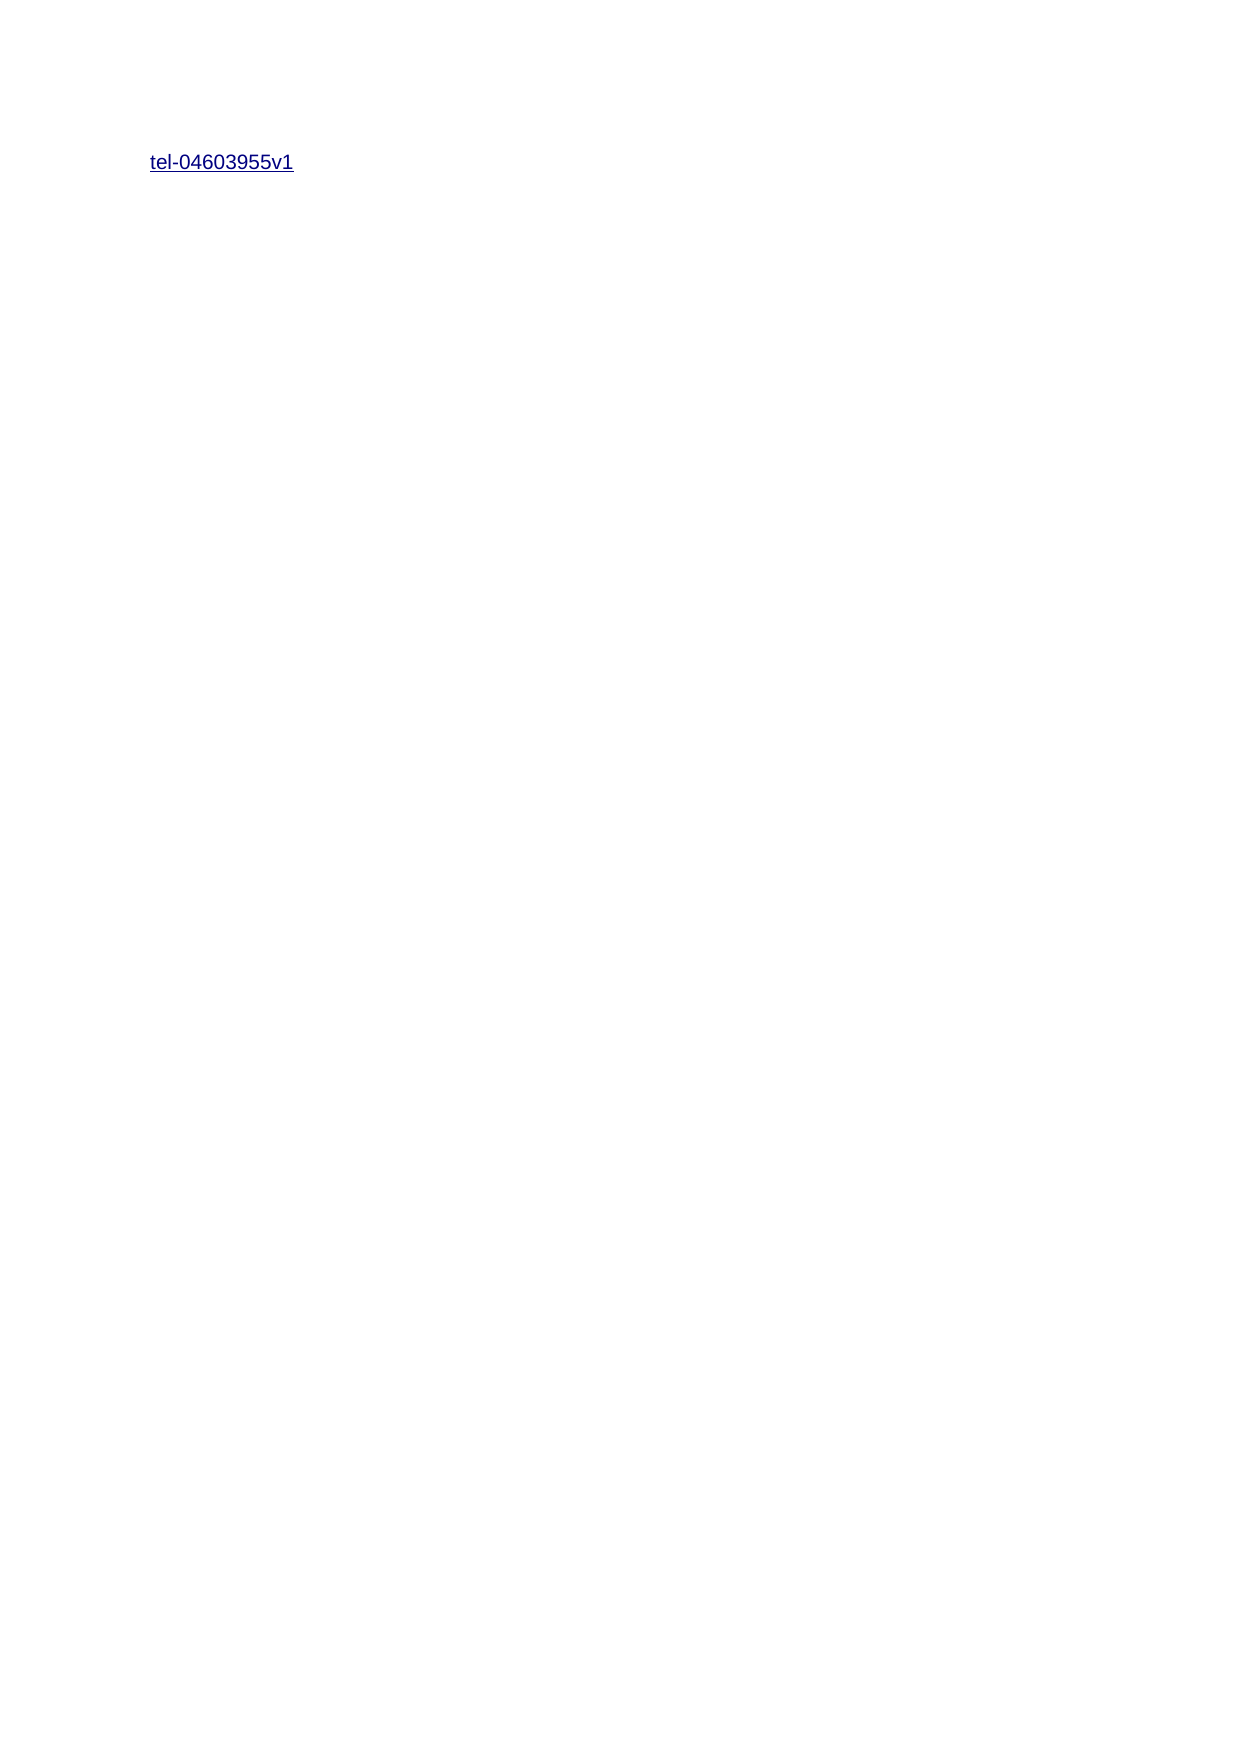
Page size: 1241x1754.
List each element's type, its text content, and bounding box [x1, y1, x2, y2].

table_header tel-04603955v1 [150, 150, 1090, 174]
